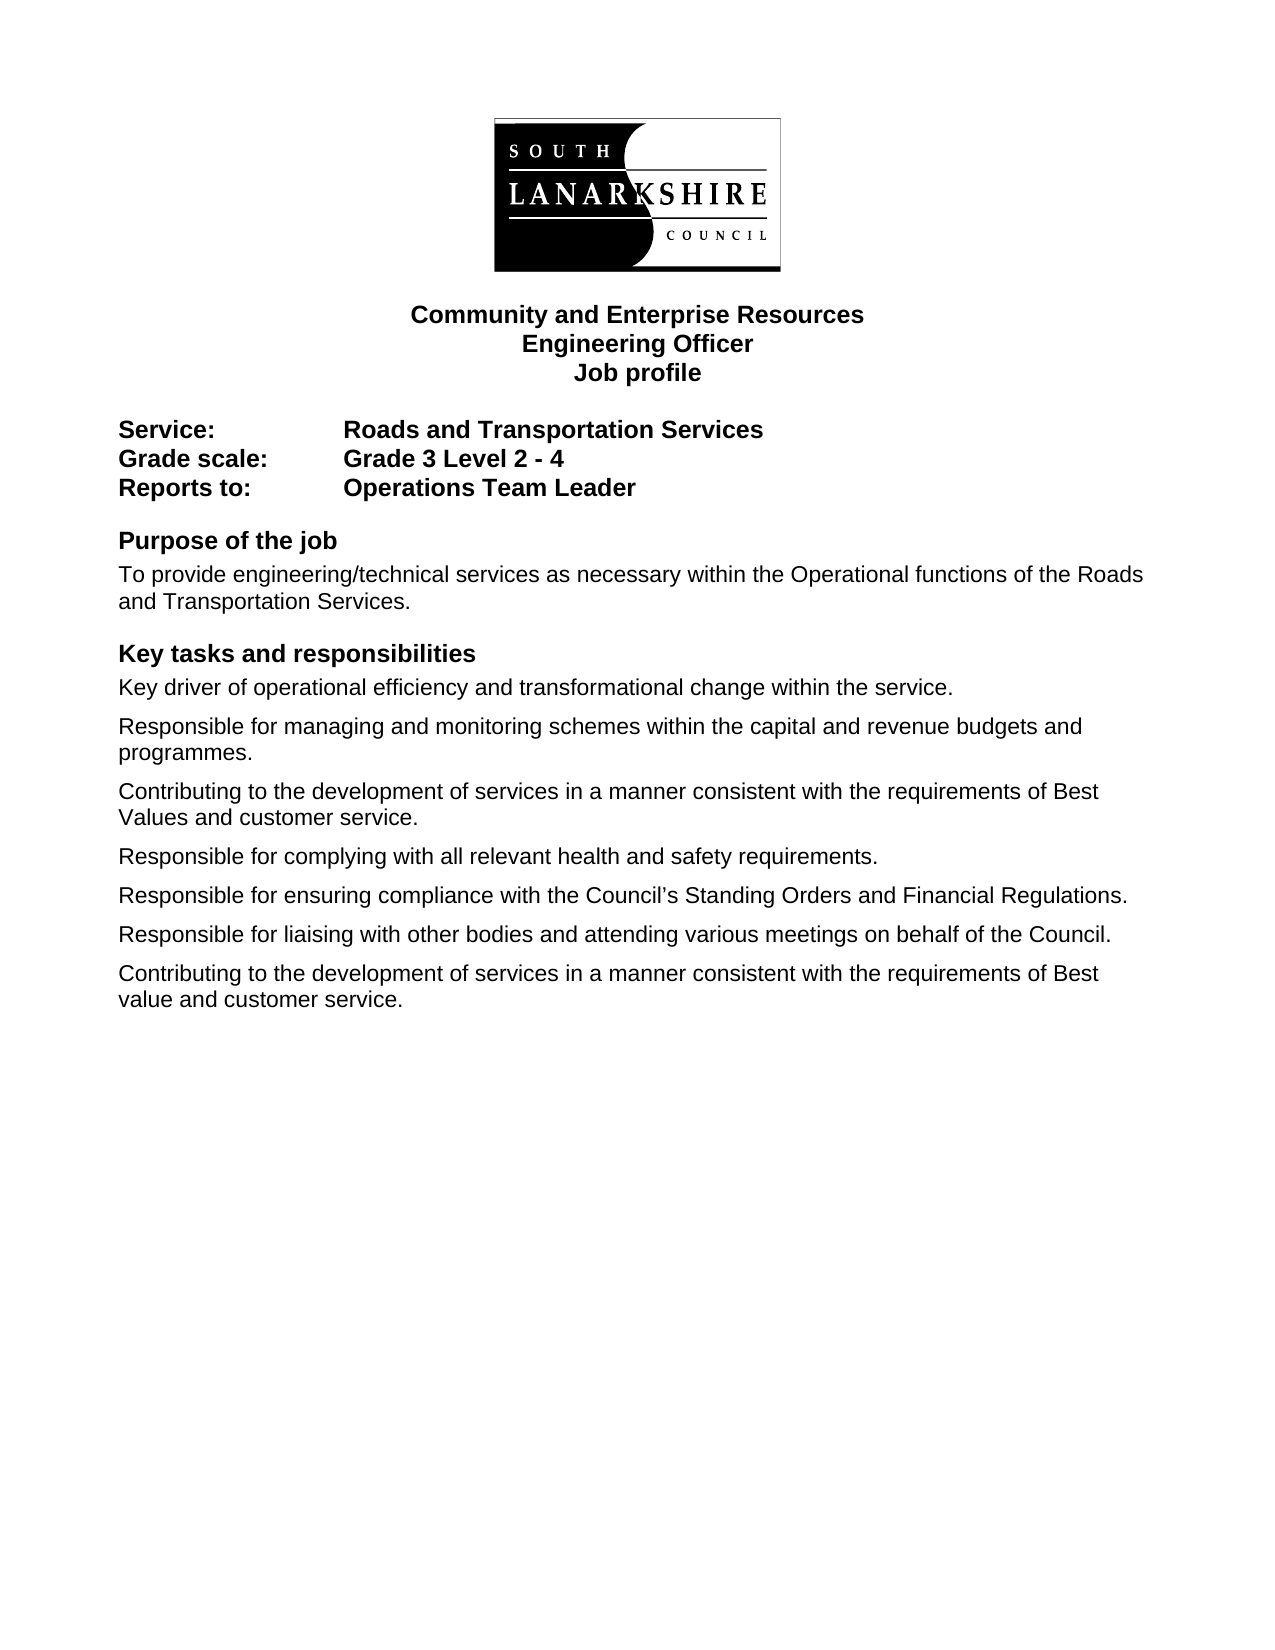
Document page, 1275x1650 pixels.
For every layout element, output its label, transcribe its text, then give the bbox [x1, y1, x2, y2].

text Reports to: Operations Team Leader [118, 472, 1157, 501]
text Responsible for ensuring compliance with the Council’s Standing Orders and Financial Regulations. [118, 882, 1157, 908]
subtitle Purpose of the job [118, 526, 1157, 555]
text Service: Roads and Transportation Services [118, 415, 1157, 444]
text Contributing to the development of services in a manner consistent with the requirements of Best value and customer service. [118, 960, 1157, 1012]
text To provide engineering/technical services as necessary within the Operational functions of the Roads and Transportation Services. [118, 561, 1157, 614]
text Responsible for managing and monitoring schemes within the capital and revenue budgets and programmes. [118, 713, 1157, 766]
text Responsible for complying with all relevant health and safety requirements. [118, 843, 1157, 869]
text Grade scale: Grade 3 Level 2 - 4 [118, 444, 1157, 472]
subtitle Key tasks and responsibilities [118, 639, 1157, 668]
text Contributing to the development of services in a manner consistent with the requirements of Best Values and customer service. [118, 778, 1157, 831]
text Responsible for liaising with other bodies and attending various meetings on behalf of the Council. [118, 921, 1157, 947]
text Key driver of operational efficiency and transformational change within the service. [118, 674, 1157, 700]
subtitle Community and Enterprise Resources Engineering Officer Job profile [118, 300, 1157, 386]
